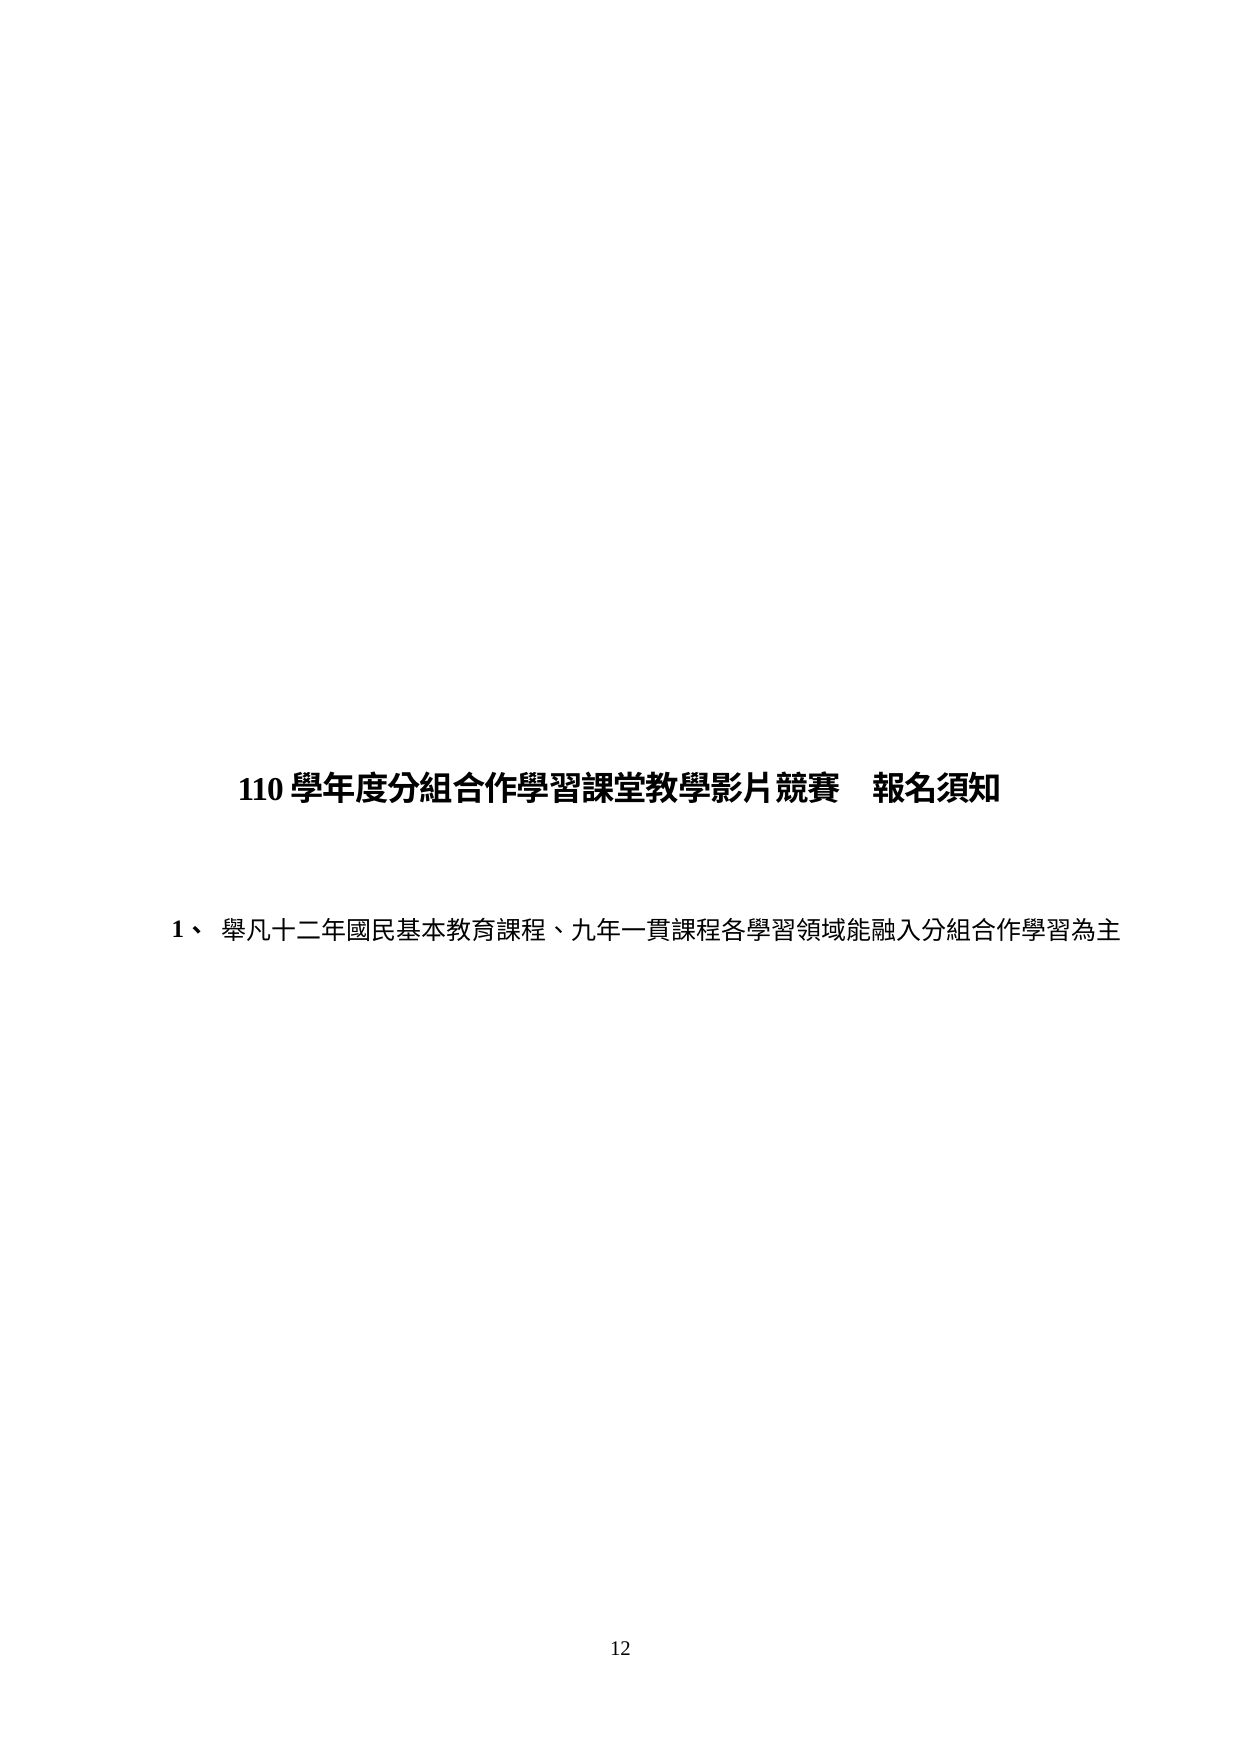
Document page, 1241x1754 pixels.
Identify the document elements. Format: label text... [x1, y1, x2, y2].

list 舉凡十二年國民基本教育課程、九年一貫課程各學習領域能融入分組合作學習為主 [171, 887, 1122, 949]
text 110學年度分組合作學習課堂教學影片競賽 報名須知 [118, 762, 1122, 810]
